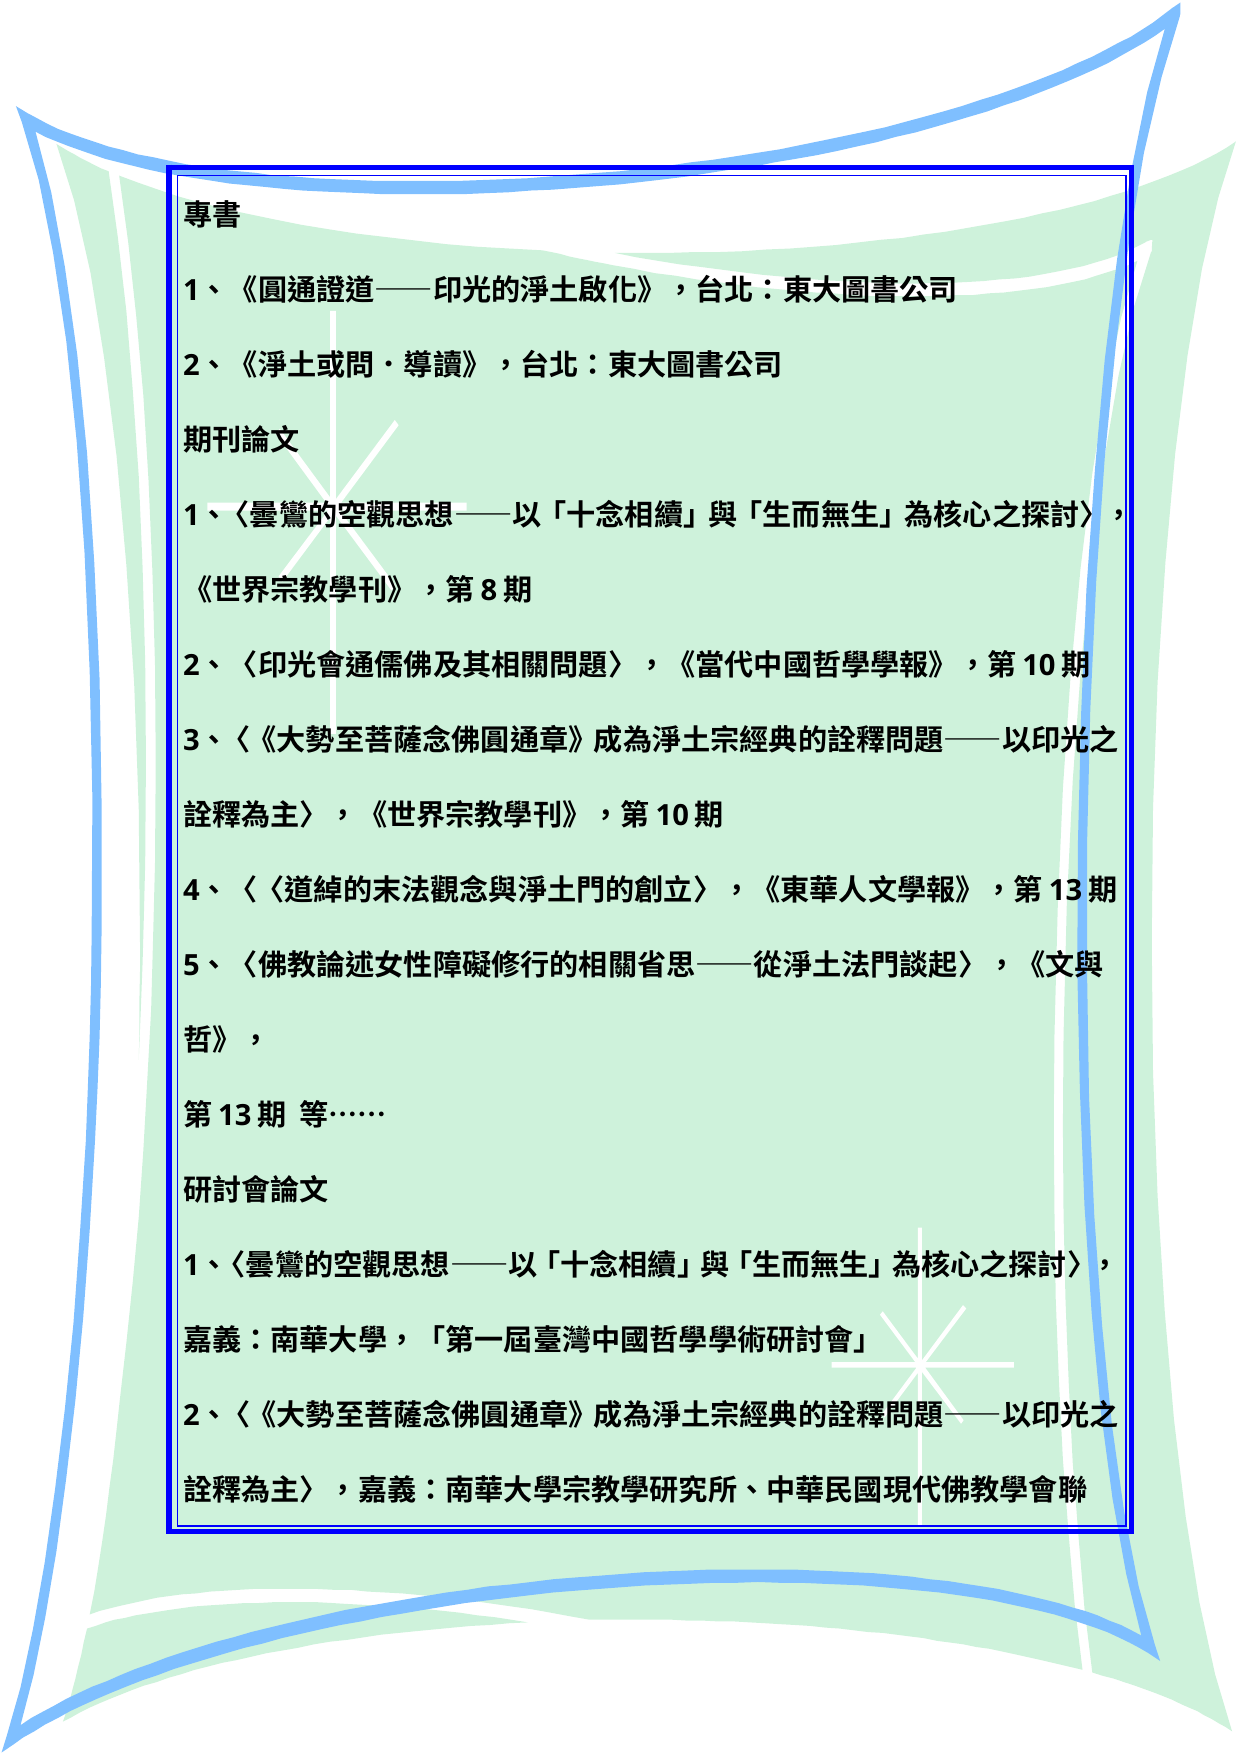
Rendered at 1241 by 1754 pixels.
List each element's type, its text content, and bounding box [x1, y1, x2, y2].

table_cell 專書 1、《圓通證道——印光的淨土啟化》，台北：東大圖書公司 2、《淨土或問．導讀》，台北：東大圖書公司 期刊論文 1、〈曇鸞的空觀思想——以「十念相續」與「生而無生」為核心之探討〉，《世界宗教學刊》，第8期 2、〈印光會通儒佛及其相關問題〉，《當代中國哲學學報》，第10期 3、〈《大勢至菩薩念佛圓通章》成為淨土宗經典的詮釋問題——以印光之 詮釋為主〉，《世界宗教學刊》，第10期 4、〈〈道綽的末法觀念與淨土門的創立〉，《東華人文學報》，第13期 5、〈佛教論述女性障礙修行的相關省思——從淨土法門談起〉，《文與哲》， 第13期 等…… 研討會論文 1、〈曇鸞的空觀思想——以「十念相續」與「生而無生」為核心之探討〉， 嘉義：南華大學，「第一屆臺灣中國哲學學術研討會」 2、〈《大勢至菩薩念佛圓通章》成為淨土宗經典的詮釋問題——以印光之 詮釋為主〉，嘉義：南華大學宗教學研究所、中華民國現代佛教學會聯 [0, 0, 1237, 1754]
